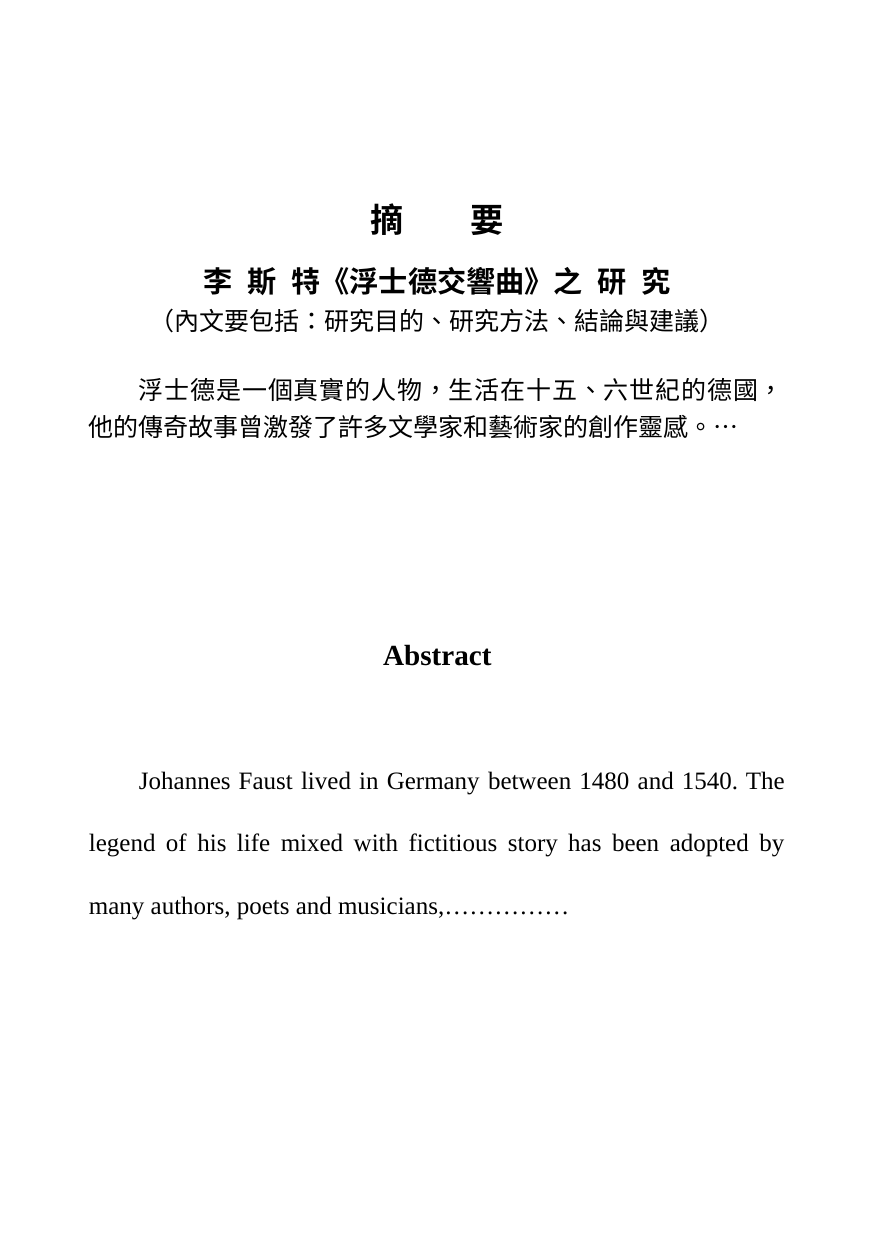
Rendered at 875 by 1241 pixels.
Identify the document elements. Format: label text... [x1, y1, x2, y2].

text 李 斯 特《浮士德交響曲》之 研 究 [89, 238, 786, 301]
text 摘 要 [89, 176, 786, 238]
text Abstract [89, 613, 786, 676]
text 浮士德是一個真實的人物，生活在十五、六世紀的德國，他的傳奇故事曾激發了許多文學家和藝術家的創作靈感。… [89, 371, 786, 443]
text Johannes Faust lived in Germany between 1480 and 1540. The legend of his life mixed with fictitious story has been adopted by many authors, poets and musicians,…………… [89, 738, 786, 926]
text （內文要包括：研究目的、研究方法、結論與建議） [89, 301, 786, 337]
